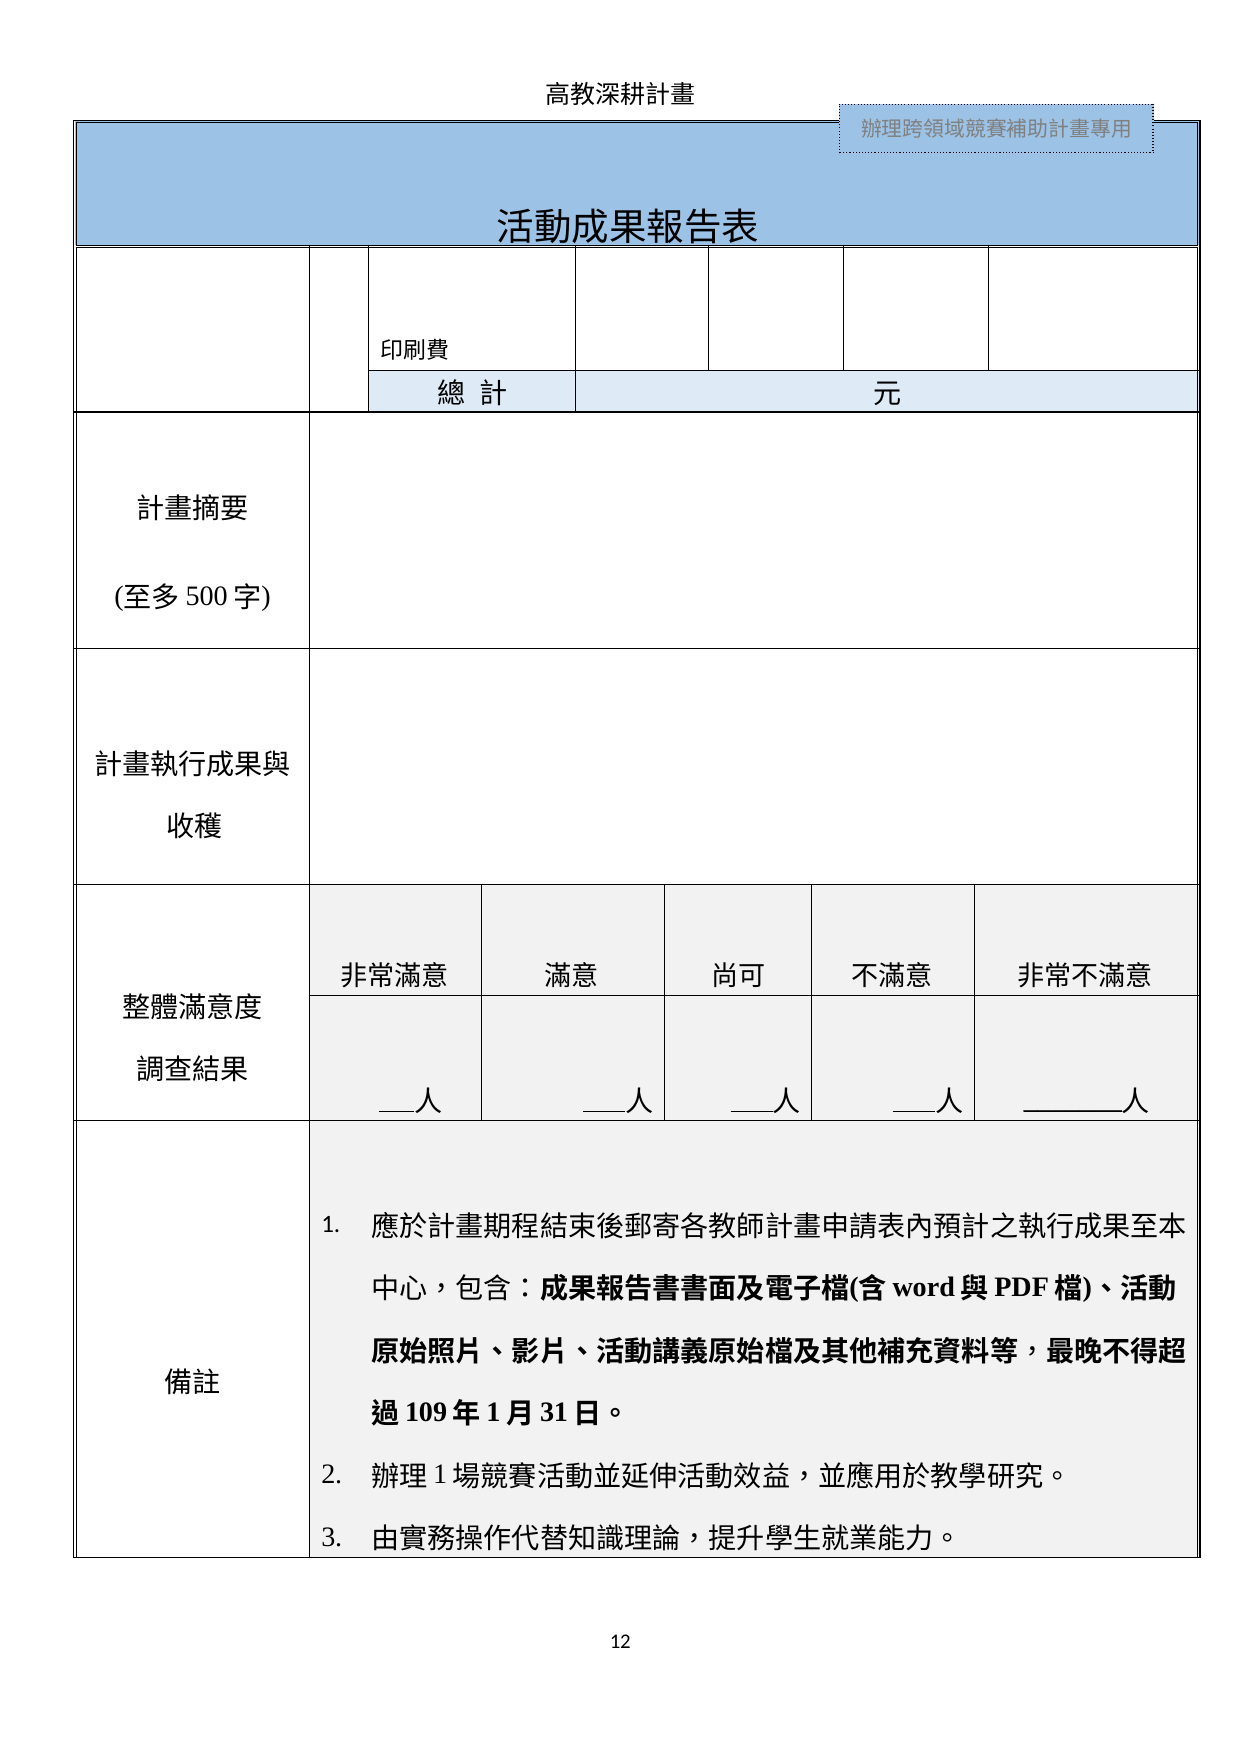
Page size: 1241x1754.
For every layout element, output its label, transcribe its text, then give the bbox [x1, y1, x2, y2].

table_cell 非常滿意 [310, 885, 481, 995]
table_cell [989, 248, 1197, 370]
table_header 活動成果報告表 [77, 104, 1197, 245]
table_cell 備註 [77, 1121, 309, 1557]
table_cell 人 [482, 996, 664, 1120]
table_cell 尚可 [665, 885, 811, 995]
table_cell 人 [812, 996, 974, 1120]
table_cell 計畫摘要 (至多500字) [77, 413, 309, 648]
table_cell 元 [576, 371, 1197, 411]
table_cell [310, 413, 1197, 648]
table_cell 計畫執行成果與收穫 [77, 649, 309, 884]
table_cell 印刷費 [369, 248, 575, 370]
table_cell 非常不滿意 [975, 885, 1197, 995]
table_cell [844, 248, 988, 370]
table_cell [576, 248, 708, 370]
table_cell [310, 248, 368, 411]
table_cell 總 計 [369, 371, 575, 411]
table_cell [709, 248, 843, 370]
table_cell 應於計畫期程結束後郵寄各教師計畫申請表內預計之執行成果至本中心，包含：成果報告書書面及電子檔(含word與PDF檔)、活動原始照片、影片、活動講義原始檔及其他補充資料等，最晚不得超過109年1月31日。 辦理1場競賽活動並延伸活動效益，並應用於教學研究。 由實務操作代替知識理論，提升學生就業能力。 [310, 1121, 1197, 1557]
table_cell [310, 649, 1197, 884]
table_cell [77, 248, 309, 411]
table_cell 整體滿意度 調查結果 [77, 885, 309, 1120]
table_cell 滿意 [482, 885, 664, 995]
table_cell _______人 [975, 996, 1197, 1120]
table_cell 不滿意 [812, 885, 974, 995]
table_cell 人 [665, 996, 811, 1120]
table_cell 人 [310, 996, 481, 1120]
